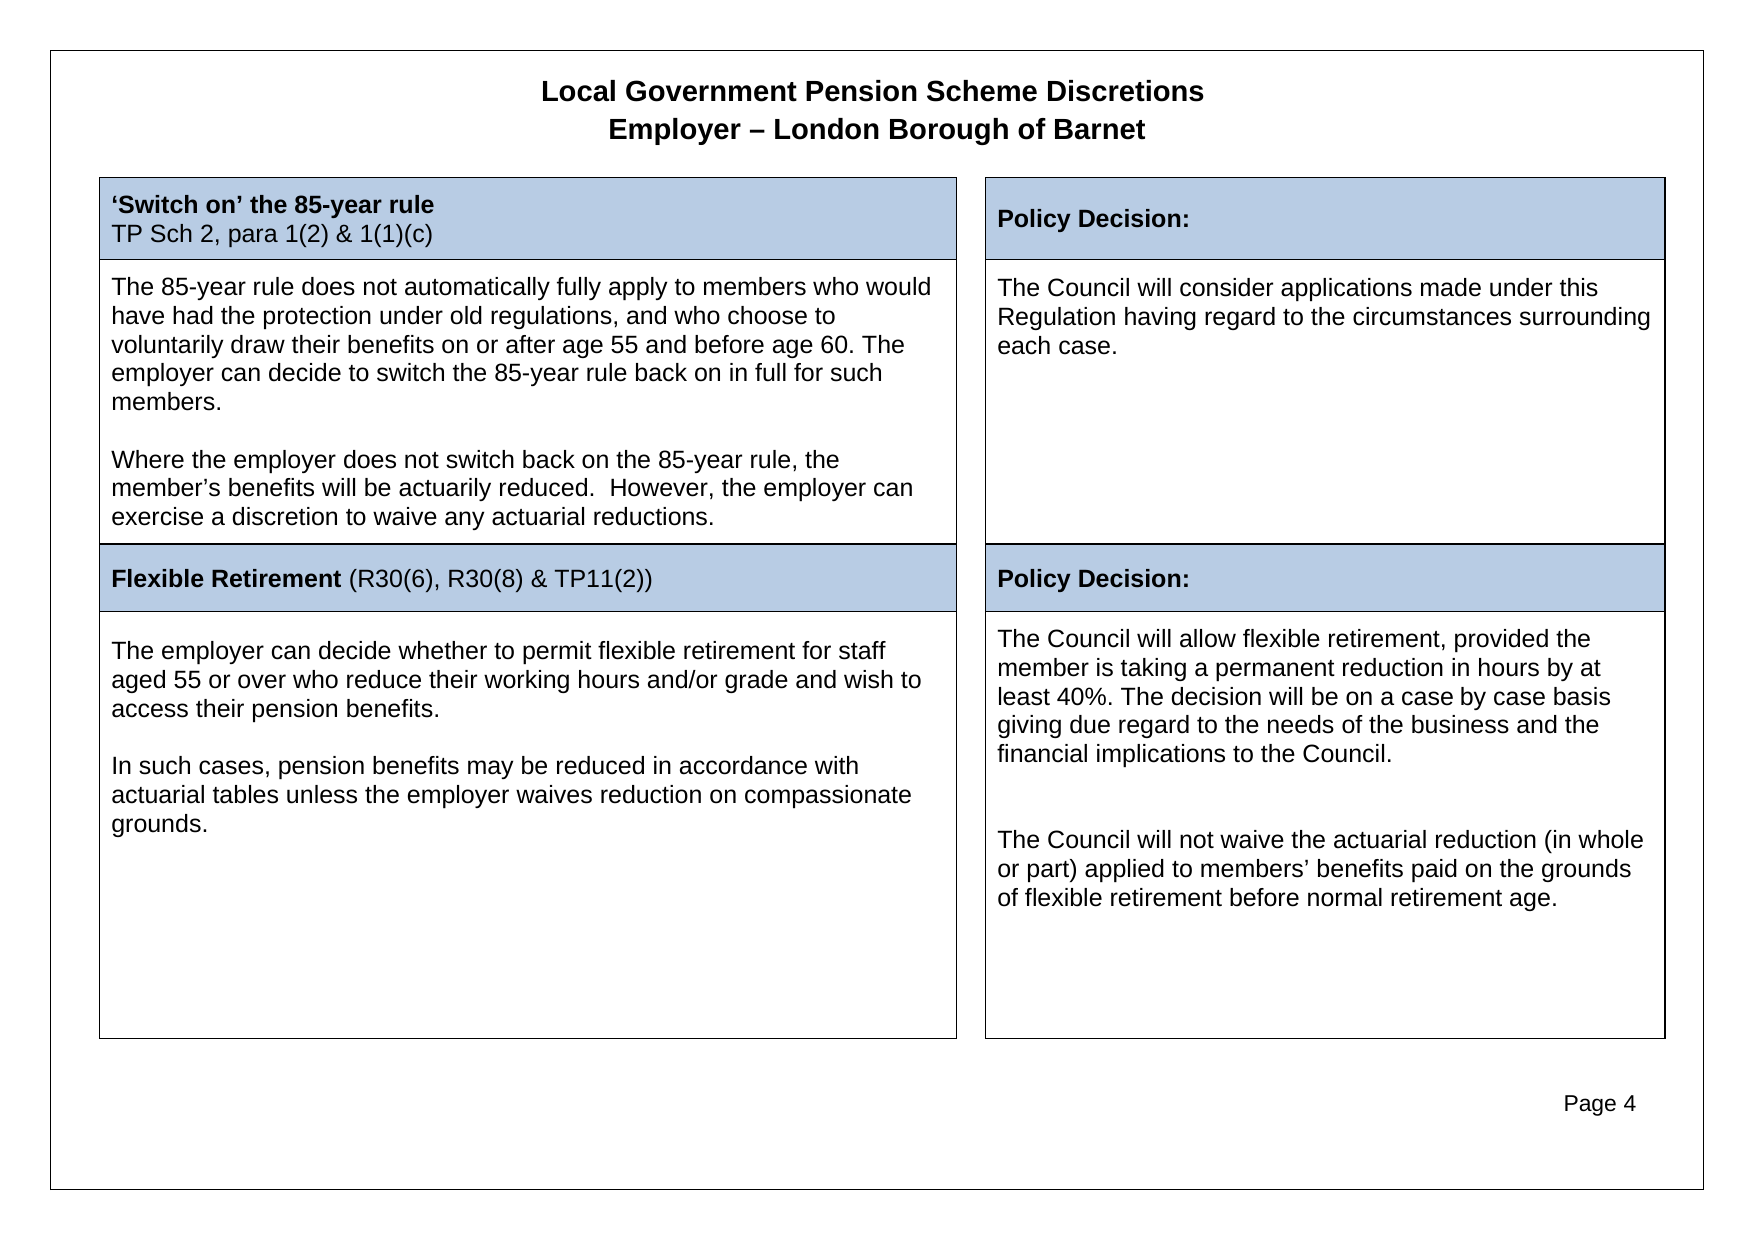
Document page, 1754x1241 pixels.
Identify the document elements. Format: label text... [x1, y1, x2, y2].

table_cell [957, 259, 985, 543]
table_cell The Council will consider applications made under this Regulation having regard to the circumstances surrounding each case. [986, 260, 1664, 543]
table_header Policy Decision: [986, 178, 1664, 259]
table_header [957, 177, 985, 259]
table_cell The employer can decide whether to permit flexible retirement for staff aged 55 or over who reduce their working hours and/or grade and wish to access their pension benefits. In such cases, pension benefits may be reduced in accordance with actuarial tables unless the employer waives reduction on compassionate grounds. [100, 612, 956, 1038]
table_header Flexible Retirement (R30(6), R30(8) & TP11(2)) [100, 545, 956, 611]
table_cell The 85-year rule does not automatically fully apply to members who would have had the protection under old regulations, and who choose to voluntarily draw their benefits on or after age 55 and before age 60. The employer can decide to switch the 85-year rule back on in full for such members. Where the employer does not switch back on the 85-year rule, the member’s benefits will be actuarily reduced. However, the employer can exercise a discretion to waive any actuarial reductions. [100, 260, 956, 543]
table_header [957, 544, 985, 611]
table_header ‘Switch on’ the 85-year rule TP Sch 2, para 1(2) & 1(1)(c) [100, 178, 956, 259]
table_cell [957, 611, 985, 1038]
table_cell The Council will allow flexible retirement, provided the member is taking a permanent reduction in hours by at least 40%. The decision will be on a case by case basis giving due regard to the needs of the business and the financial implications to the Council. The Council will not waive the actuarial reduction (in whole or part) applied to members’ benefits paid on the grounds of flexible retirement before normal retirement age. [986, 612, 1664, 1038]
table_header Policy Decision: [986, 545, 1664, 611]
